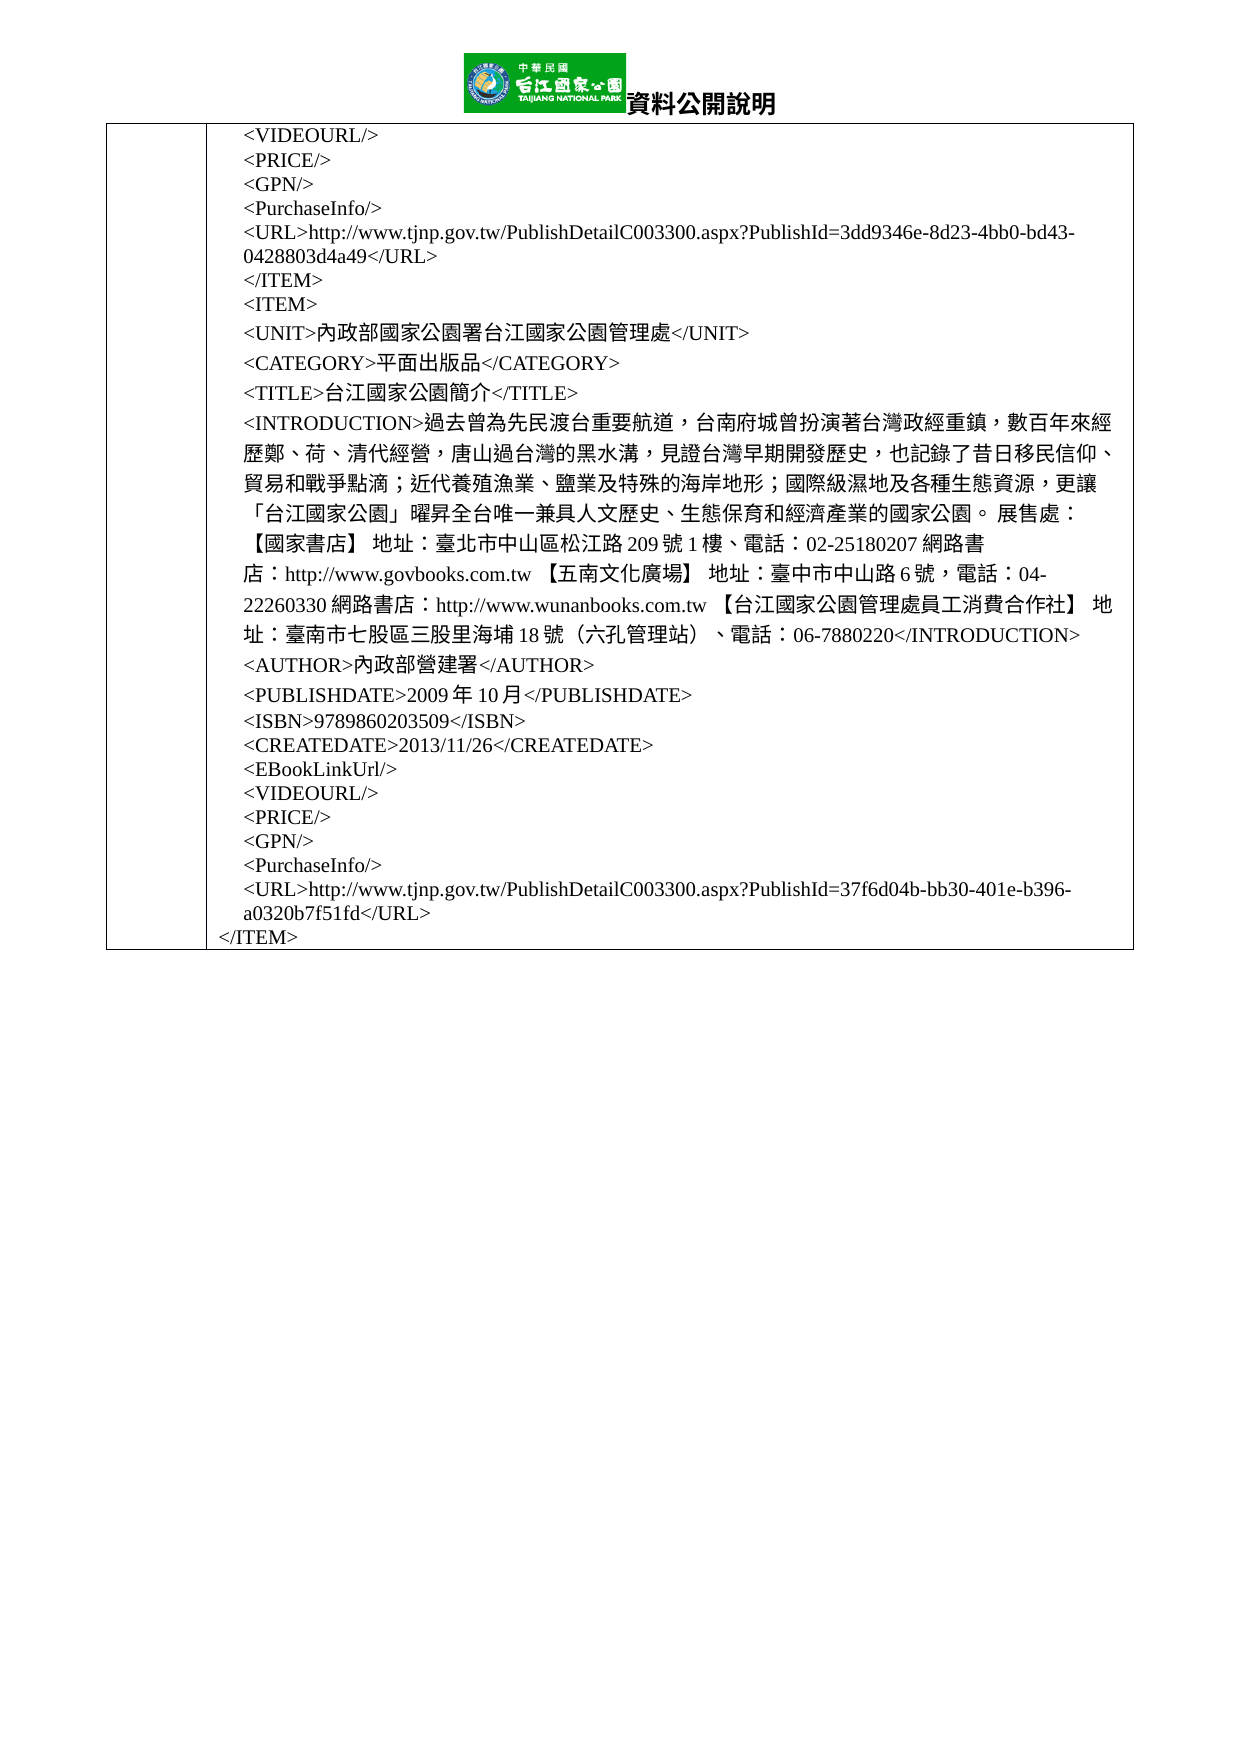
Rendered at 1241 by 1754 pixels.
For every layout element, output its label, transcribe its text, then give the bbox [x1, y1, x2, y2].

table_cell [107, 124, 206, 949]
picture [463, 53, 627, 113]
table_cell <VIDEOURL/> <PRICE/> <GPN/> <PurchaseInfo/> <URL>http://www.tjnp.gov.tw/PublishDetailC003300.aspx?PublishId=3dd9346e-8d23-4bb0-bd43-0428803d4a49</URL> </ITEM> <ITEM> <UNIT>內政部國家公園署台江國家公園管理處</UNIT> <CATEGORY>平面出版品</CATEGORY> <TITLE>台江國家公園簡介</TITLE> <INTRODUCTION>過去曾為先民渡台重要航道，台南府城曾扮演著台灣政經重鎮，數百年來經歷鄭、荷、清代經營，唐山過台灣的黑水溝，見證台灣早期開發歷史，也記錄了昔日移民信仰、貿易和戰爭點滴；近代養殖漁業、鹽業及特殊的海岸地形；國際級濕地及各種生態資源，更讓「台江國家公園」曜昇全台唯一兼具人文歷史、生態保育和經濟產業的國家公園。 展售處： 【國家書店】 地址：臺北市中山區松江路209號1樓、電話：02-25180207 網路書店：http://www.govbooks.com.tw 【五南文化廣場】 地址：臺中市中山路6號，電話：04-22260330 網路書店：http://www.wunanbooks.com.tw 【台江國家公園管理處員工消費合作社】 地址：臺南市七股區三股里海埔18號（六孔管理站）、電話：06-7880220</INTRODUCTION> <AUTHOR>內政部營建署</AUTHOR> <PUBLISHDATE>2009年10月</PUBLISHDATE> <ISBN>9789860203509</ISBN> <CREATEDATE>2013/11/26</CREATEDATE> <EBookLinkUrl/> <VIDEOURL/> <PRICE/> <GPN/> <PurchaseInfo/> <URL>http://www.tjnp.gov.tw/PublishDetailC003300.aspx?PublishId=37f6d04b-bb30-401e-b396-a0320b7f51fd</URL> </ITEM> [207, 124, 1133, 949]
